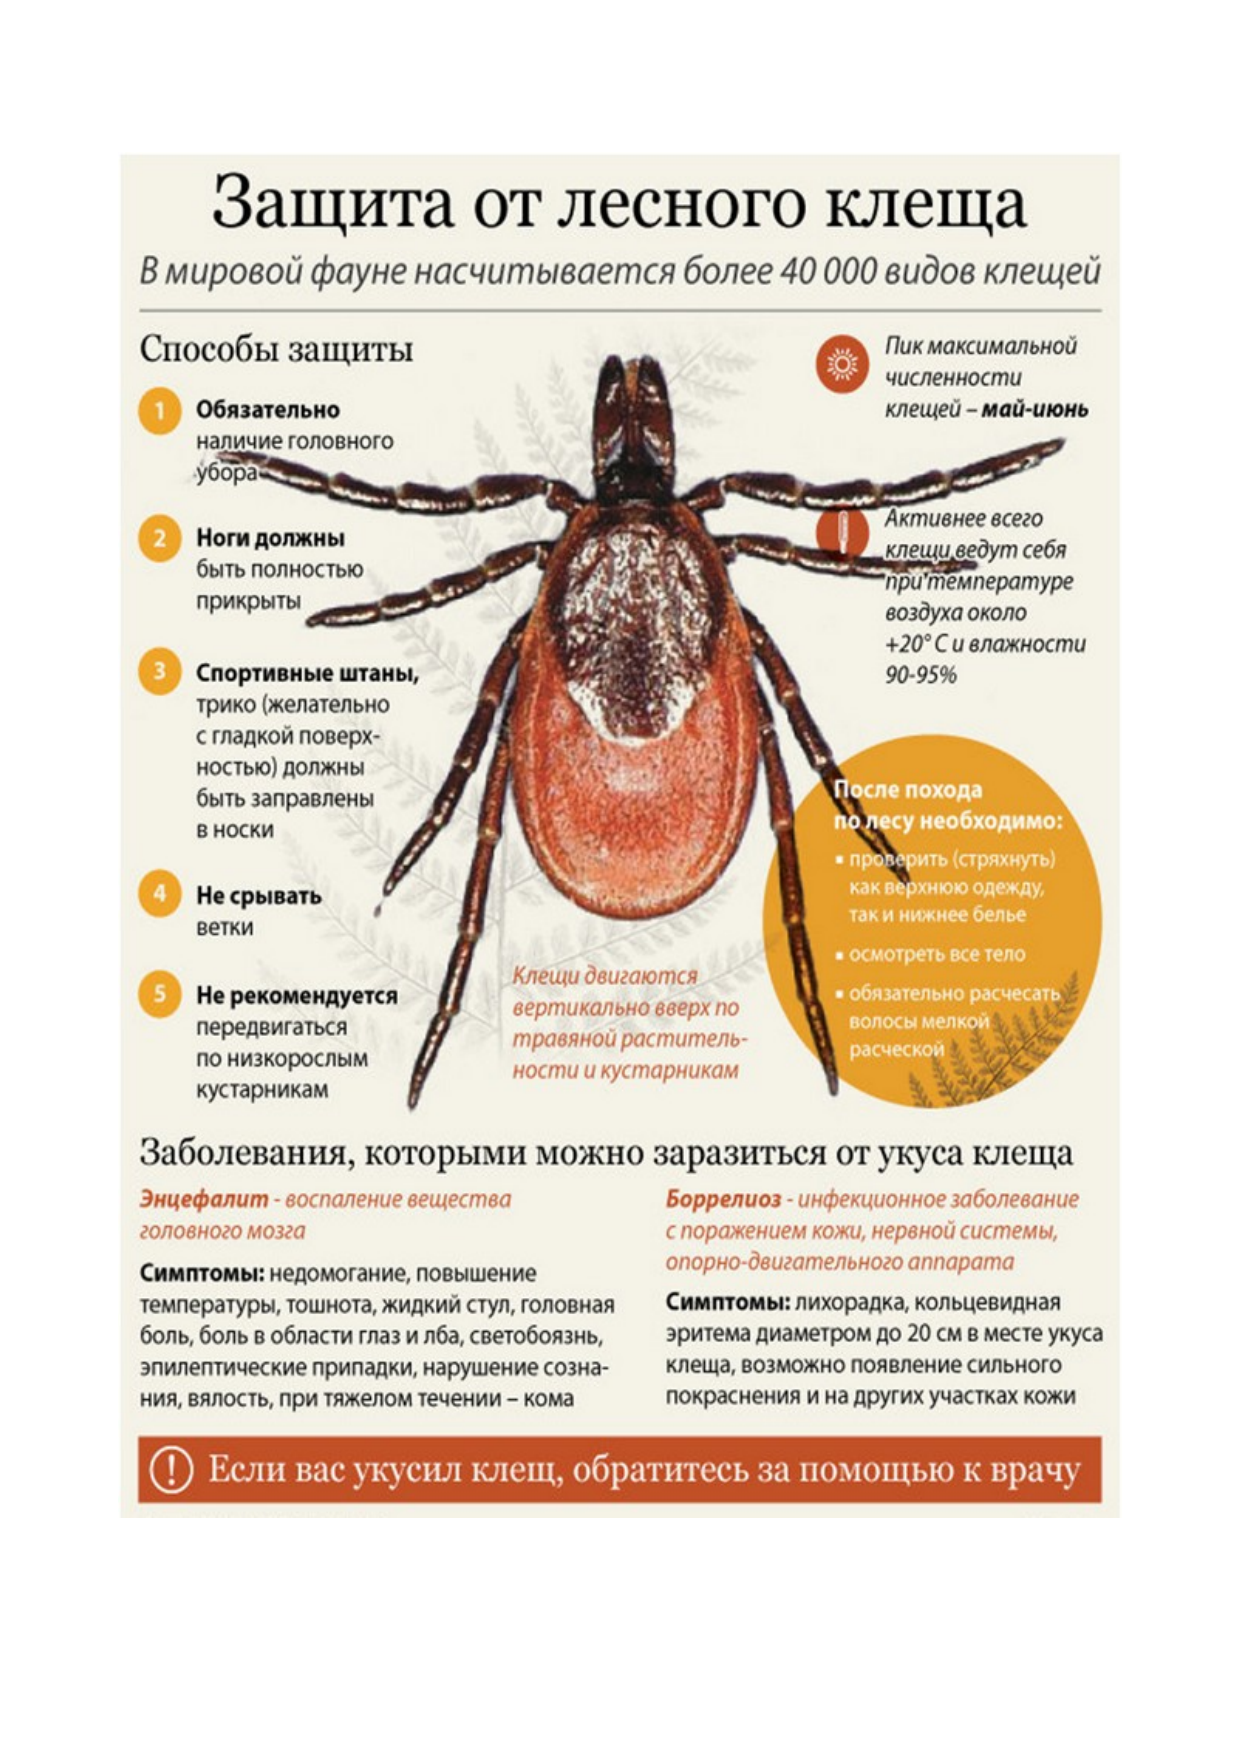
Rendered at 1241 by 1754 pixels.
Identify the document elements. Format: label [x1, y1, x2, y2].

picture [118, 152, 1123, 1518]
